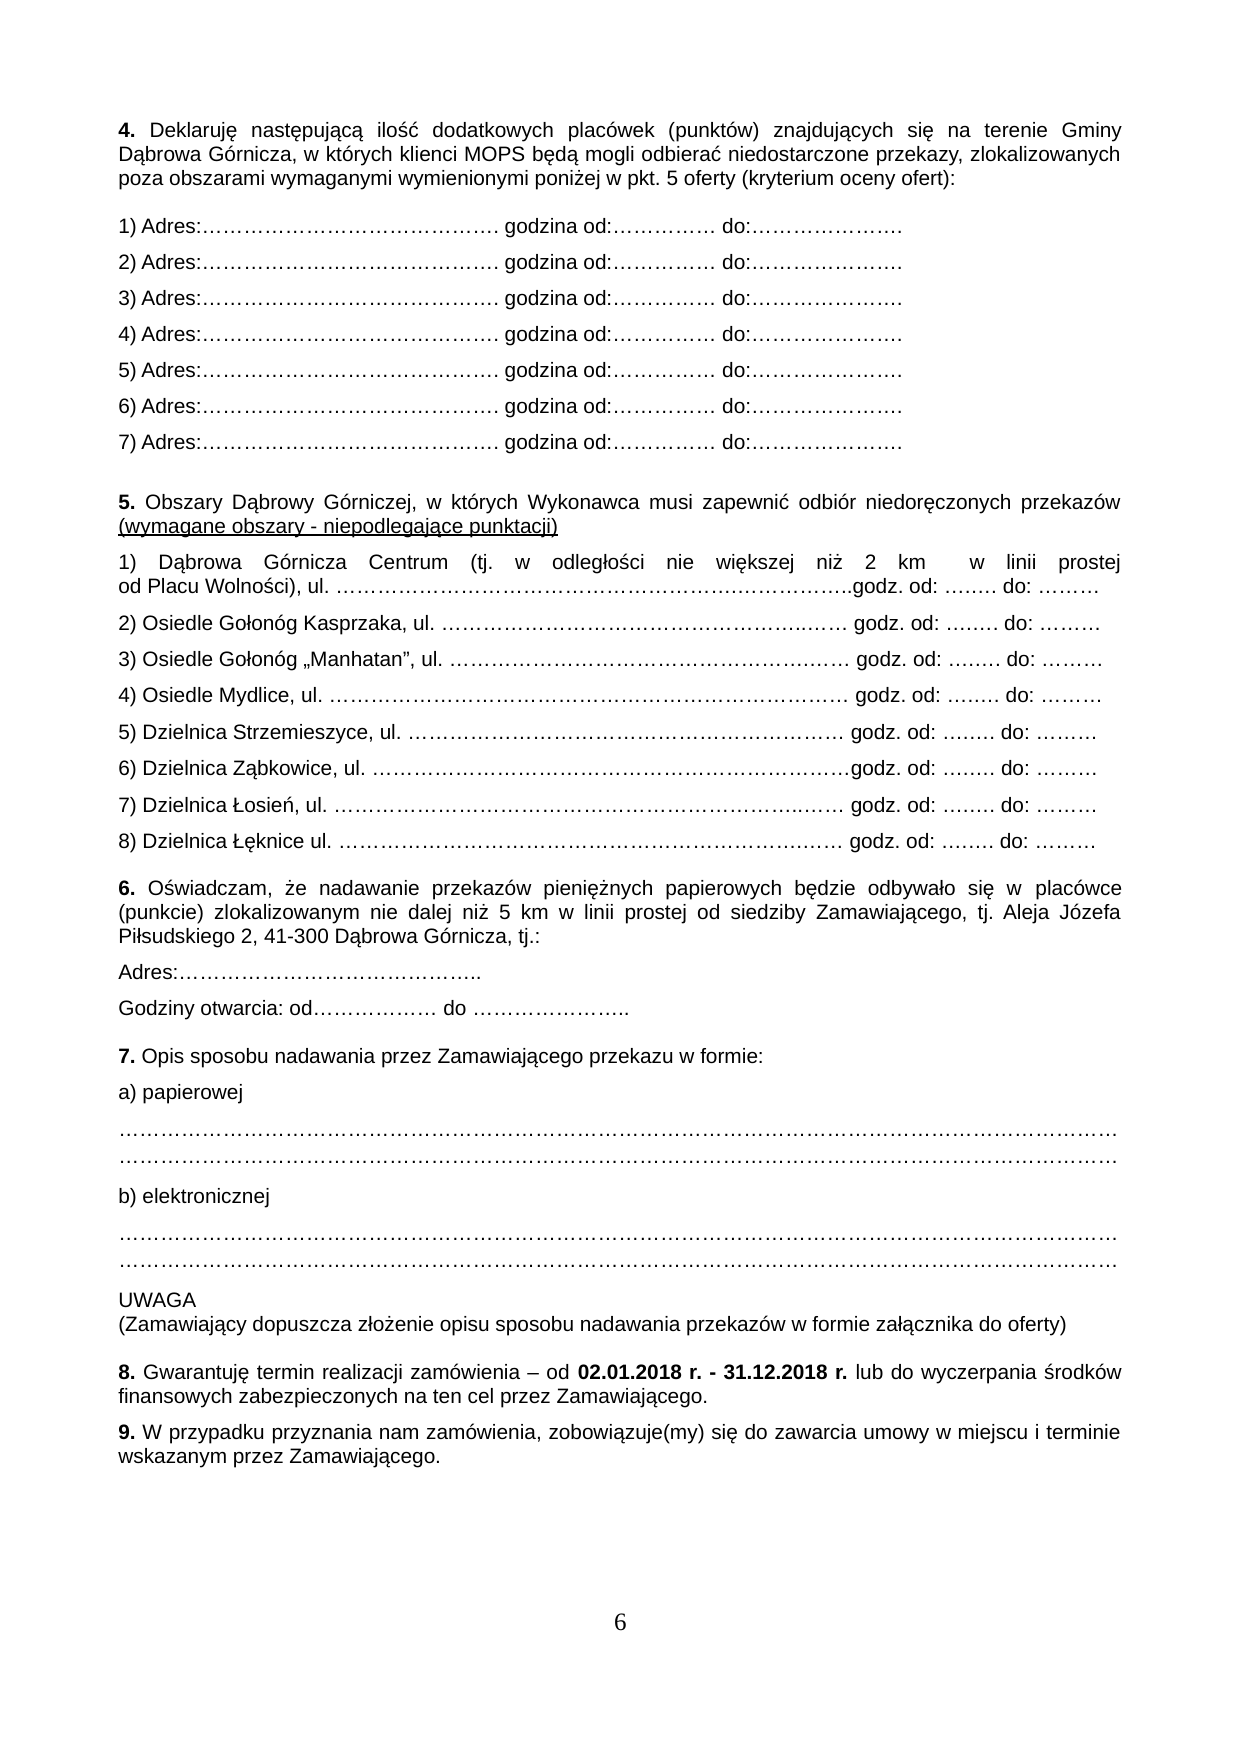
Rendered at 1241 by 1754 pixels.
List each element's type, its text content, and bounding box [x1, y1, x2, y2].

text ……………………………………………………………………………………………………………………………………………………………………………………………………………………………………………………………… [118, 1117, 1122, 1168]
text 3) Adres:……………………………………. godzina od:…………… do:…………………. [118, 286, 1122, 310]
text b) elektronicznej [118, 1184, 1122, 1208]
text 2) Adres:……………………………………. godzina od:…………… do:…………………. [118, 250, 1122, 274]
text 3) Osiedle Gołonóg „Manhatan”, ul. …………………………………………….…… godz. od: ….…. do: ……… [118, 647, 1122, 671]
text 7) Dzielnica Łosień, ul. …………………………………………………………..…… godz. od: ….…. do: ……… [118, 793, 1122, 817]
text 8. Gwarantuję termin realizacji zamówienia – od 02.01.2018 r. - 31.12.2018 r. lub do wyczerpania środków finansowych zabezpieczonych na ten cel przez Zamawiającego. [118, 1360, 1122, 1408]
text 1) Adres:……………………………………. godzina od:…………… do:…………………. [118, 214, 1122, 238]
text 6) Adres:……………………………………. godzina od:…………… do:…………………. [118, 394, 1122, 418]
text 7. Opis sposobu nadawania przez Zamawiającego przekazu w formie: [118, 1044, 1122, 1068]
text 8) Dzielnica Łęknice ul. ………………………………………………………….…… godz. od: ….…. do: ……… [118, 829, 1122, 853]
text UWAGA [118, 1288, 1122, 1312]
text 9. W przypadku przyznania nam zamówienia, zobowiązuje(my) się do zawarcia umowy w miejscu i terminie wskazanym przez Zamawiającego. [118, 1420, 1122, 1468]
text a) papierowej [118, 1080, 1122, 1104]
text 5) Adres:……………………………………. godzina od:…………… do:…………………. [118, 358, 1122, 382]
text 1) Dąbrowa Górnicza Centrum (tj. w odległości nie większej niż 2 km w linii prostej od Placu Wolności), ul. ………………………………………………….……………..godz. od: ….…. do: ……… [118, 550, 1122, 598]
text 4) Osiedle Mydlice, ul. ………………………………………………………………… godz. od: ….…. do: ……… [118, 683, 1122, 707]
text ……………………………………………………………………………………………………………………………………………………………………………………………………………………………………………………………… [118, 1221, 1122, 1272]
text 5. Obszary Dąbrowy Górniczej, w których Wykonawca musi zapewnić odbiór niedoręczonych przekazów (wymagane obszary - niepodlegające punktacji) [118, 489, 1122, 537]
text 4) Adres:……………………………………. godzina od:…………… do:…………………. [118, 322, 1122, 346]
text Adres:…………………………………….. [118, 960, 1122, 984]
text Godziny otwarcia: od……………… do ………………….. [118, 996, 1122, 1020]
text 5) Dzielnica Strzemieszyce, ul. ……………………………………………………… godz. od: ….…. do: ……… [118, 720, 1122, 744]
text (Zamawiający dopuszcza złożenie opisu sposobu nadawania przekazów w formie załącznika do oferty) [118, 1312, 1122, 1336]
text 2) Osiedle Gołonóg Kasprzaka, ul. ……………………………………………..…… godz. od: ….…. do: ……… [118, 610, 1122, 634]
text 4. Deklaruję następującą ilość dodatkowych placówek (punktów) znajdujących się na terenie Gminy Dąbrowa Górnicza, w których klienci MOPS będą mogli odbierać niedostarczone przekazy, zlokalizowanych poza obszarami wymaganymi wymienionymi poniżej w pkt. 5 oferty (kryterium oceny ofert): [118, 118, 1122, 190]
text 6) Dzielnica Ząbkowice, ul. ……………………………………………………………godz. od: ….…. do: ……… [118, 756, 1122, 780]
text 7) Adres:……………………………………. godzina od:…………… do:…………………. [118, 429, 1122, 453]
text 6. Oświadczam, że nadawanie przekazów pieniężnych papierowych będzie odbywało się w placówce (punkcie) zlokalizowanym nie dalej niż 5 km w linii prostej od siedziby Zamawiającego, tj. Aleja Józefa Piłsudskiego 2, 41-300 Dąbrowa Górnicza, tj.: [118, 876, 1122, 948]
